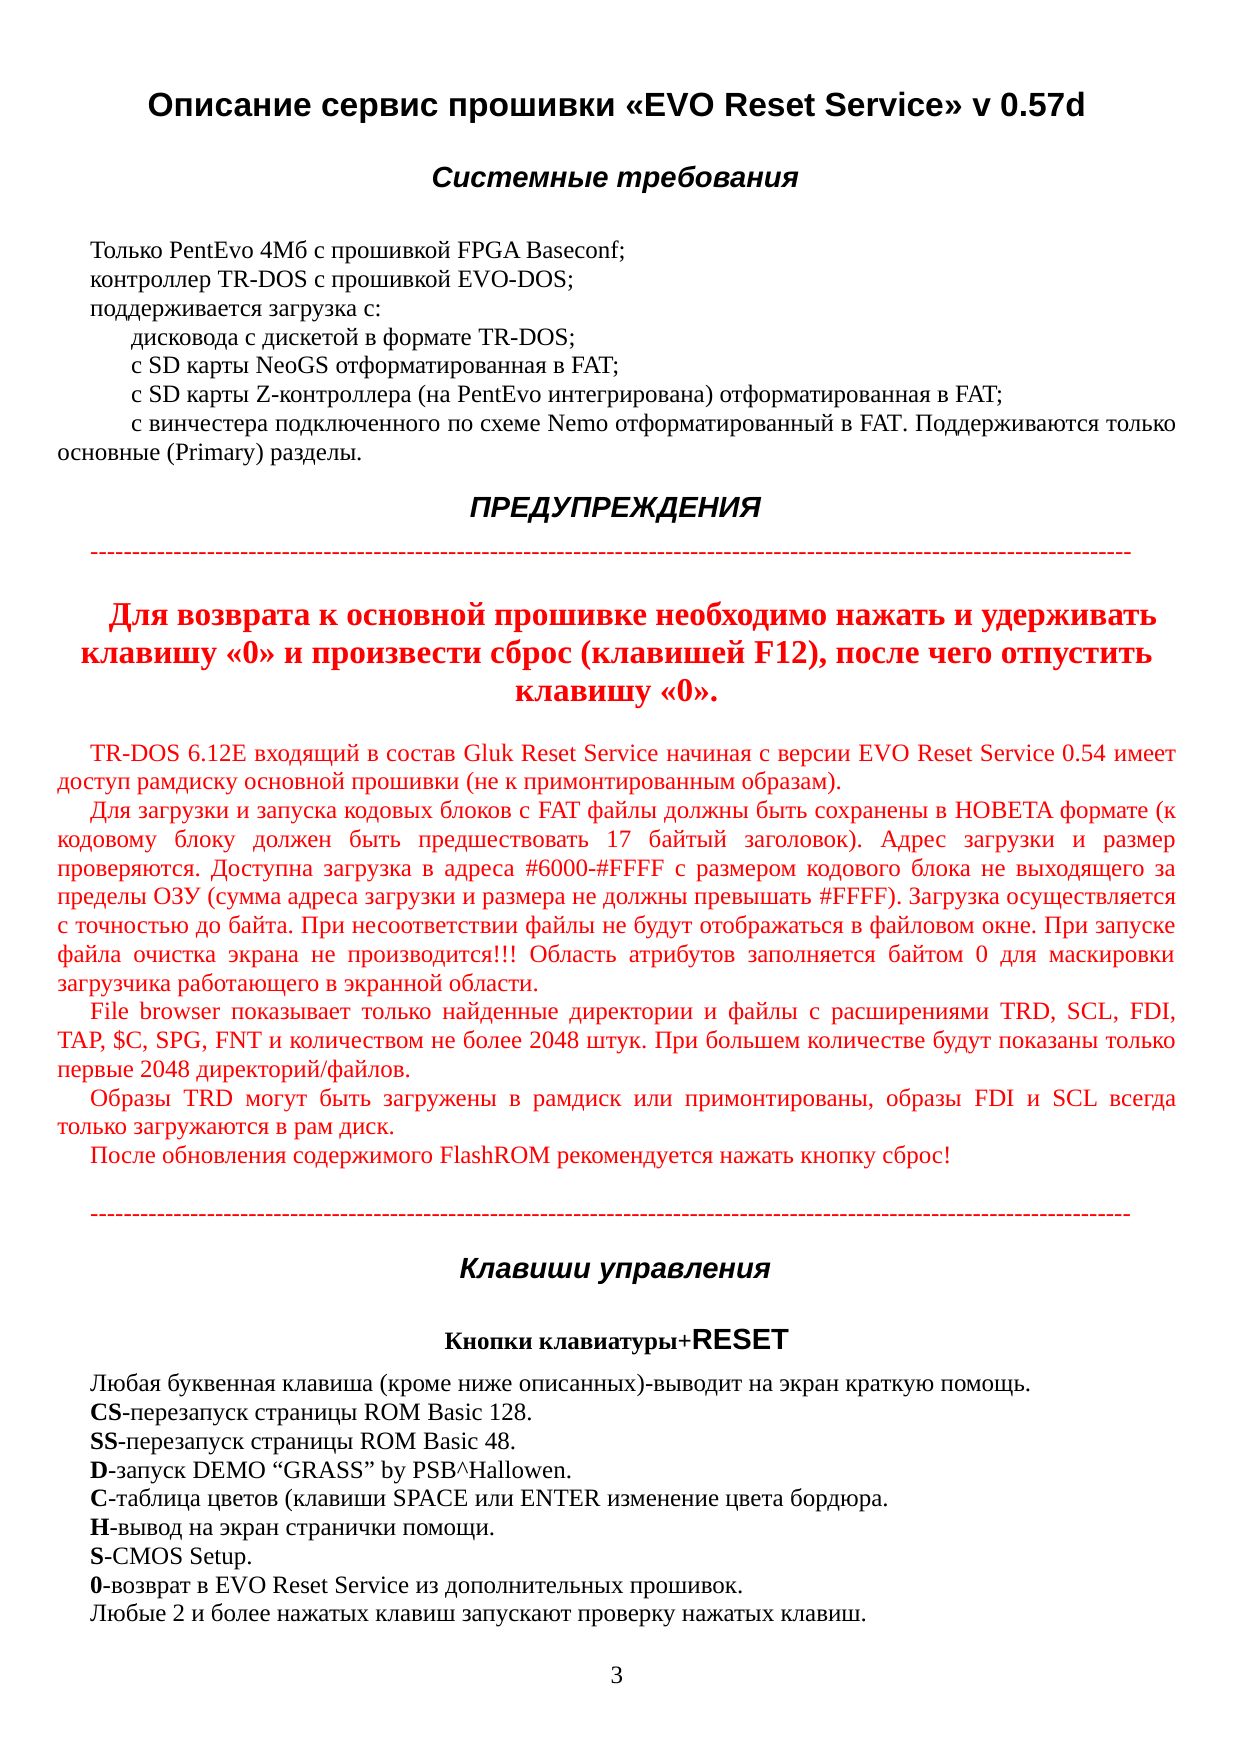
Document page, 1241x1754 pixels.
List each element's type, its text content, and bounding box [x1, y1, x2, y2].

text TR-DOS 6.12E входящий в состав Gluk Reset Service начиная с версии EVO Reset Service 0.54 имеет доступ рамдиску основной прошивки (не к примонтированным образам). [57, 738, 1176, 795]
text После обновления содержимого FlashROM рекомендуется нажать кнопку сброс! [57, 1140, 1176, 1169]
subtitle Кнопки клавиатуры+RESET [57, 1322, 1176, 1356]
text контроллер TR-DOS с прошивкой EVO-DOS; [57, 264, 1176, 293]
text S-CMOS Setup. [57, 1541, 1176, 1570]
subtitle Клавиши управления [57, 1251, 1176, 1285]
text Для загрузки и запуска кодовых блоков с FAT файлы должны быть сохранены в HOBETA формате (к кодовому блоку должен быть предшествовать 17 байтый заголовок). Адрес загрузки и размер проверяются. Доступна загрузка в адреса #6000-#FFFF с размером кодового блока не выходящего за пределы ОЗУ (сумма адреса загрузки и размера не должны превышать #FFFF). Загрузка осуществляется с точностью до байта. При несоответствии файлы не будут отображаться в файловом окне. При запуске файла очистка экрана не производится!!! Область атрибутов заполняется байтом 0 для маскировки загрузчика работающего в экранной области. [57, 795, 1176, 996]
text Любая буквенная клавиша (кроме ниже описанных)-выводит на экран краткую помощь. [57, 1368, 1176, 1397]
subtitle Описание сервис прошивки «EVO Reset Service» v 0.57d [57, 84, 1176, 123]
text ----------------------------------------------------------------------------------------------------------------------------- [57, 1198, 1176, 1226]
text с SD карты Z-контроллера (на PentEvo интегрирована) отформатированная в FAT; [57, 379, 1176, 408]
text ----------------------------------------------------------------------------------------------------------------------------- [57, 536, 1176, 565]
text 0-возврат в EVO Reset Service из дополнительных прошивок. [57, 1570, 1176, 1598]
text c SD карты NeoGS отформатированная в FAT; [57, 350, 1176, 379]
text CS-перезапуск страницы ROM Basic 128. [57, 1397, 1176, 1426]
text Только PentEvo 4Мб с прошивкой FPGA Baseconf; [57, 235, 1176, 264]
text SS-перезапуск страницы ROM Basic 48. [57, 1426, 1176, 1455]
subtitle ПРЕДУПРЕЖДЕНИЯ [57, 490, 1176, 524]
text дисковода с дискетой в формате TR-DOS; [57, 322, 1176, 350]
text Для возврата к основной прошивке необходимо нажать и удерживать клавишу «0» и произвести сброс (клавишей F12), после чего отпустить клавишу «0». [57, 594, 1176, 709]
text D-запуск DEMO “GRASS” by PSB^Hallowen. [57, 1455, 1176, 1483]
text с винчестера подключенного по схеме Nemo отформатированный в FAT. Поддерживаются только основные (Primary) разделы. [57, 408, 1176, 465]
text Образы TRD могут быть загружены в рамдиск или примонтированы, образы FDI и SCL всегда только загружаются в рам диск. [57, 1083, 1176, 1140]
text C-таблица цветов (клавиши SPACE или ENTER изменение цвета бордюра. [57, 1483, 1176, 1512]
text поддерживается загрузка с: [57, 293, 1176, 322]
text Любые 2 и более нажатых клавиш запускают проверку нажатых клавиш. [57, 1598, 1176, 1627]
subtitle Системные требования [57, 161, 1176, 194]
text File browser показывает только найденные директории и файлы c расширениями TRD, SCL, FDI, TAP, $C, SPG, FNT и количеством не более 2048 штук. При большем количестве будут показаны только первые 2048 директорий/файлов. [57, 996, 1176, 1083]
text H-вывод на экран странички помощи. [57, 1512, 1176, 1541]
